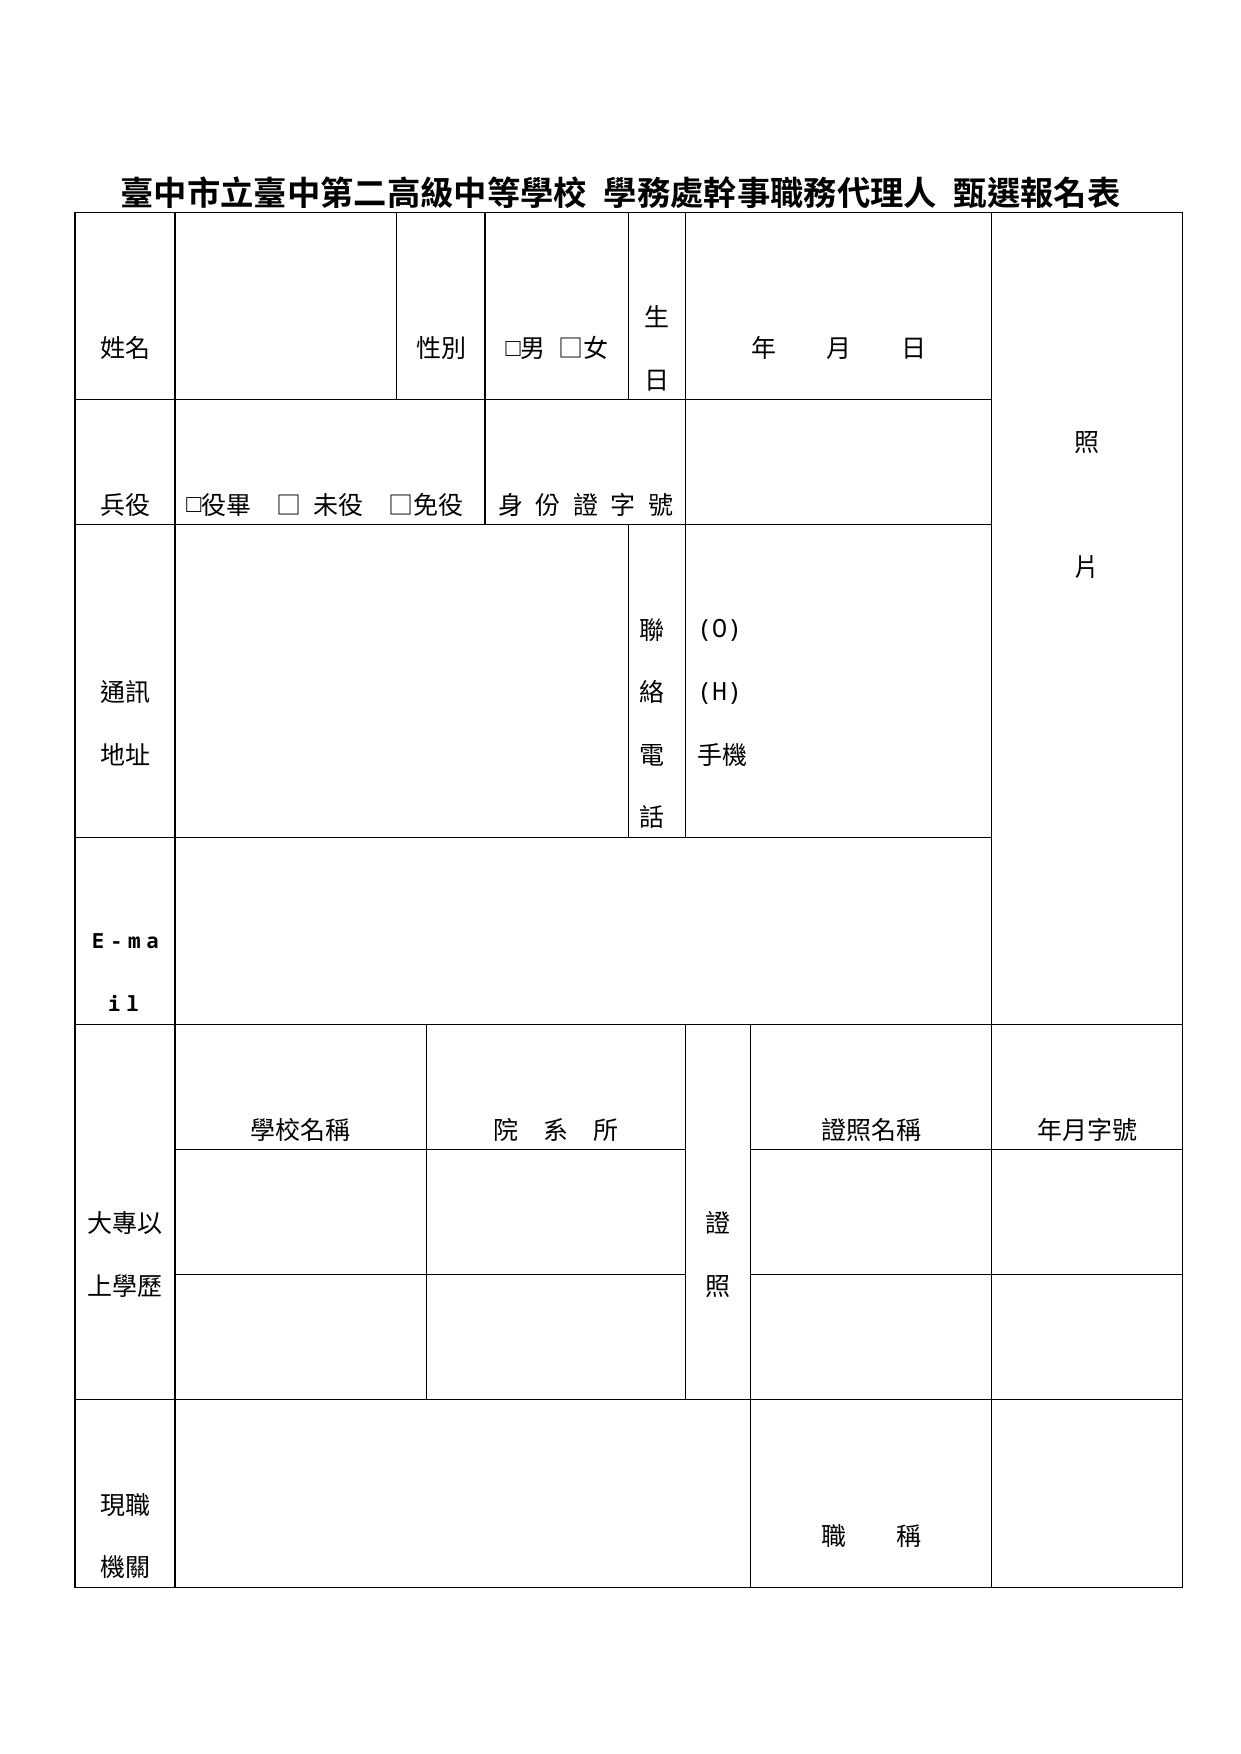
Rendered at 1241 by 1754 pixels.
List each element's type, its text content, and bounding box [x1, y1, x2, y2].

table_cell 身 份 證 字 號 [486, 400, 685, 524]
table_cell 學校名稱 [176, 1025, 426, 1149]
table_cell [992, 1150, 1182, 1274]
table_cell [427, 1150, 685, 1274]
table_header [176, 213, 396, 399]
table_cell [176, 525, 628, 837]
table_header 性別 [397, 213, 484, 399]
table_cell 職 稱 [751, 1400, 991, 1587]
table_cell [176, 1275, 426, 1399]
table_cell E - m a i l [76, 838, 174, 1024]
table_cell 聯絡電話 [629, 525, 685, 837]
table_header □男 □女 [486, 213, 628, 399]
table_cell 證照 [686, 1025, 750, 1399]
table_cell [992, 1275, 1182, 1399]
table_header 照 片 [992, 213, 1182, 1024]
table_cell [427, 1275, 685, 1399]
table_cell [176, 1150, 426, 1274]
table_cell [992, 1400, 1182, 1587]
table_cell [751, 1150, 991, 1274]
table_cell 兵役 [76, 400, 174, 524]
table_cell 現職 機關 [76, 1400, 174, 1587]
table_cell [176, 1400, 750, 1587]
table_cell [751, 1275, 991, 1399]
table_cell 院 系 所 [427, 1025, 685, 1149]
table_header 姓名 [76, 213, 174, 399]
table_cell (O) (H) 手機 [686, 525, 991, 837]
table_cell 通訊 地址 [76, 525, 174, 837]
text 臺中市立臺中第二高級中等學校 學務處幹事職務代理人 甄選報名表 [75, 149, 1165, 212]
table_cell □役畢 □ 未役 □免役 [176, 400, 484, 524]
table_cell 大專以上學歷 [76, 1025, 174, 1399]
table_header 生日 [629, 213, 685, 399]
table_cell [176, 838, 991, 1024]
table_header 年 月 日 [686, 213, 991, 399]
table_cell 證照名稱 [751, 1025, 991, 1149]
table_cell 年月字號 [992, 1025, 1182, 1149]
table_cell [686, 400, 991, 524]
